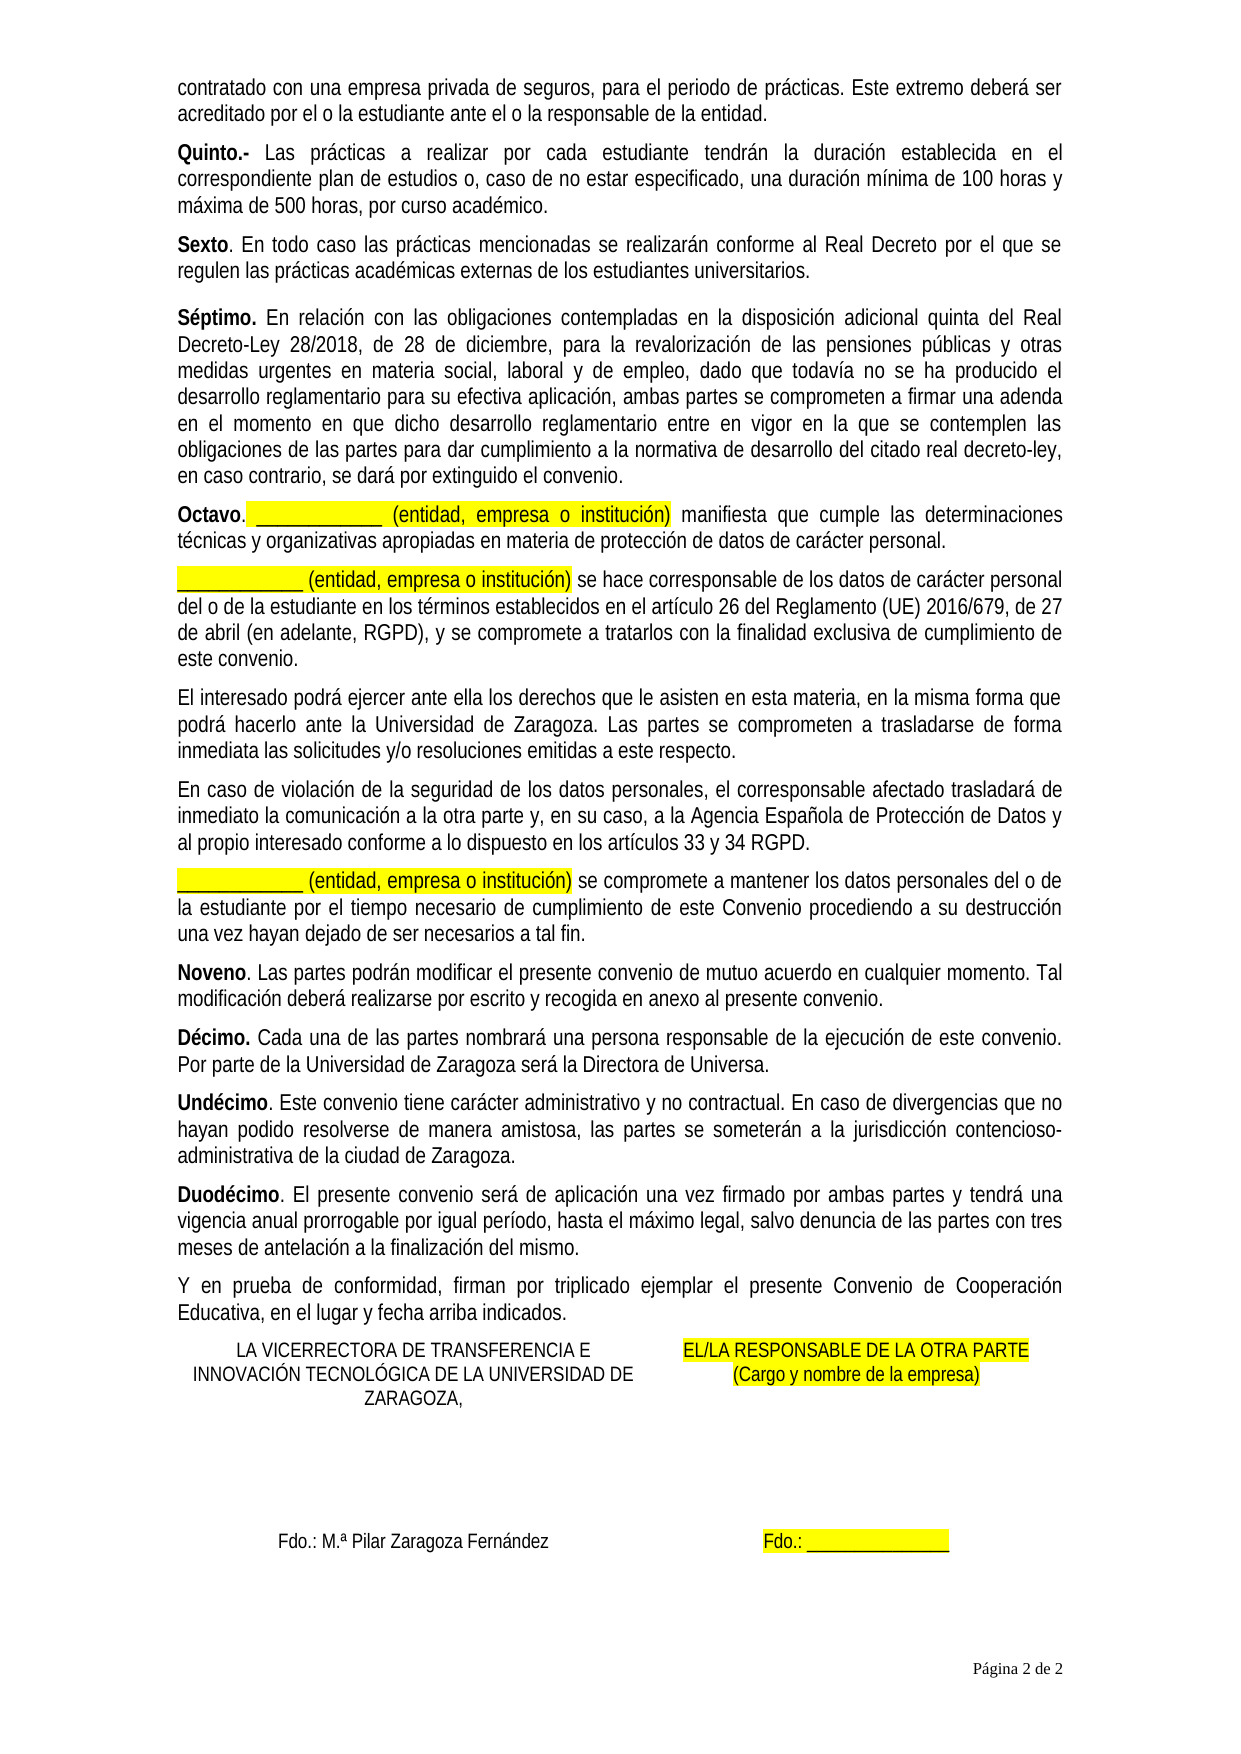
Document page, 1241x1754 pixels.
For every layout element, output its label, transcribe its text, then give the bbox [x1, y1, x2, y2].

text ____________ (entidad, empresa o institución) se hace corresponsable de los datos de carácter personal del o de la estudiante en los términos establecidos en el artículo 26 del Reglamento (UE) 2016/679, de 27 de abril (en adelante, RGPD), y se compromete a tratarlos con la finalidad exclusiva de cumplimiento de este convenio. [177, 566, 1063, 672]
text Noveno. Las partes podrán modificar el presente convenio de mutuo acuerdo en cualquier momento. Tal modificación deberá realizarse por escrito y recogida en anexo al presente convenio. [177, 959, 1063, 1012]
text Undécimo. Este convenio tiene carácter administrativo y no contractual. En caso de divergencias que no hayan podido resolverse de manera amistosa, las partes se someterán a la jurisdicción contencioso-administrativa de la ciudad de Zaragoza. [177, 1089, 1063, 1168]
text Octavo. ____________ (entidad, empresa o institución) manifiesta que cumple las determinaciones técnicas y organizativas apropiadas en materia de protección de datos de carácter personal. [177, 501, 1063, 554]
text Décimo. Cada una de las partes nombrará una persona responsable de la ejecución de este convenio. Por parte de la Universidad de Zaragoza será la Directora de Universa. [177, 1024, 1063, 1077]
table_header EL/LA RESPONSABLE DE LA OTRA PARTE (Cargo y nombre de la empresa) Fdo.: _______________ [642, 1338, 1070, 1553]
text ____________ (entidad, empresa o institución) se compromete a mantener los datos personales del o de la estudiante por el tiempo necesario de cumplimiento de este Convenio procediendo a su destrucción una vez hayan dejado de ser necesarios a tal fin. [177, 867, 1063, 946]
text Quinto.- Las prácticas a realizar por cada estudiante tendrán la duración establecida en el correspondiente plan de estudios o, caso de no estar especificado, una duración mínima de 100 horas y máxima de 500 horas, por curso académico. [177, 139, 1063, 218]
text El interesado podrá ejercer ante ella los derechos que le asisten en esta materia, en la misma forma que podrá hacerlo ante la Universidad de Zaragoza. Las partes se comprometen a trasladarse de forma inmediata las solicitudes y/o resoluciones emitidas a este respecto. [177, 684, 1063, 763]
text Sexto. En todo caso las prácticas mencionadas se realizarán conforme al Real Decreto por el que se regulen las prácticas académicas externas de los estudiantes universitarios. [177, 231, 1063, 283]
table_header LA VICERRECTORA DE TRANSFERENCIA E INNOVACIÓN TECNOLÓGICA DE LA UNIVERSIDAD DE ZARAGOZA, Fdo.: M.ª Pilar Zaragoza Fernández [185, 1338, 642, 1553]
text Y en prueba de conformidad, firman por triplicado ejemplar el presente Convenio de Cooperación Educativa, en el lugar y fecha arriba indicados. [177, 1272, 1063, 1325]
text Duodécimo. El presente convenio será de aplicación una vez firmado por ambas partes y tendrá una vigencia anual prorrogable por igual período, hasta el máximo legal, salvo denuncia de las partes con tres meses de antelación a la finalización del mismo. [177, 1181, 1063, 1260]
text Séptimo. En relación con las obligaciones contempladas en la disposición adicional quinta del Real Decreto-Ley 28/2018, de 28 de diciembre, para la revalorización de las pensiones públicas y otras medidas urgentes en materia social, laboral y de empleo, dado que todavía no se ha producido el desarrollo reglamentario para su efectiva aplicación, ambas partes se comprometen a firmar una adenda en el momento en que dicho desarrollo reglamentario entre en vigor en la que se contemplen las obligaciones de las partes para dar cumplimiento a la normativa de desarrollo del citado real decreto-ley, en caso contrario, se dará por extinguido el convenio. [177, 304, 1063, 489]
text En caso de violación de la seguridad de los datos personales, el corresponsable afectado trasladará de inmediato la comunicación a la otra parte y, en su caso, a la Agencia Española de Protección de Datos y al propio interesado conforme a lo dispuesto en los artículos 33 y 34 RGPD. [177, 776, 1063, 855]
text contratado con una empresa privada de seguros, para el periodo de prácticas. Este extremo deberá ser acreditado por el o la estudiante ante el o la responsable de la entidad. [177, 74, 1063, 127]
